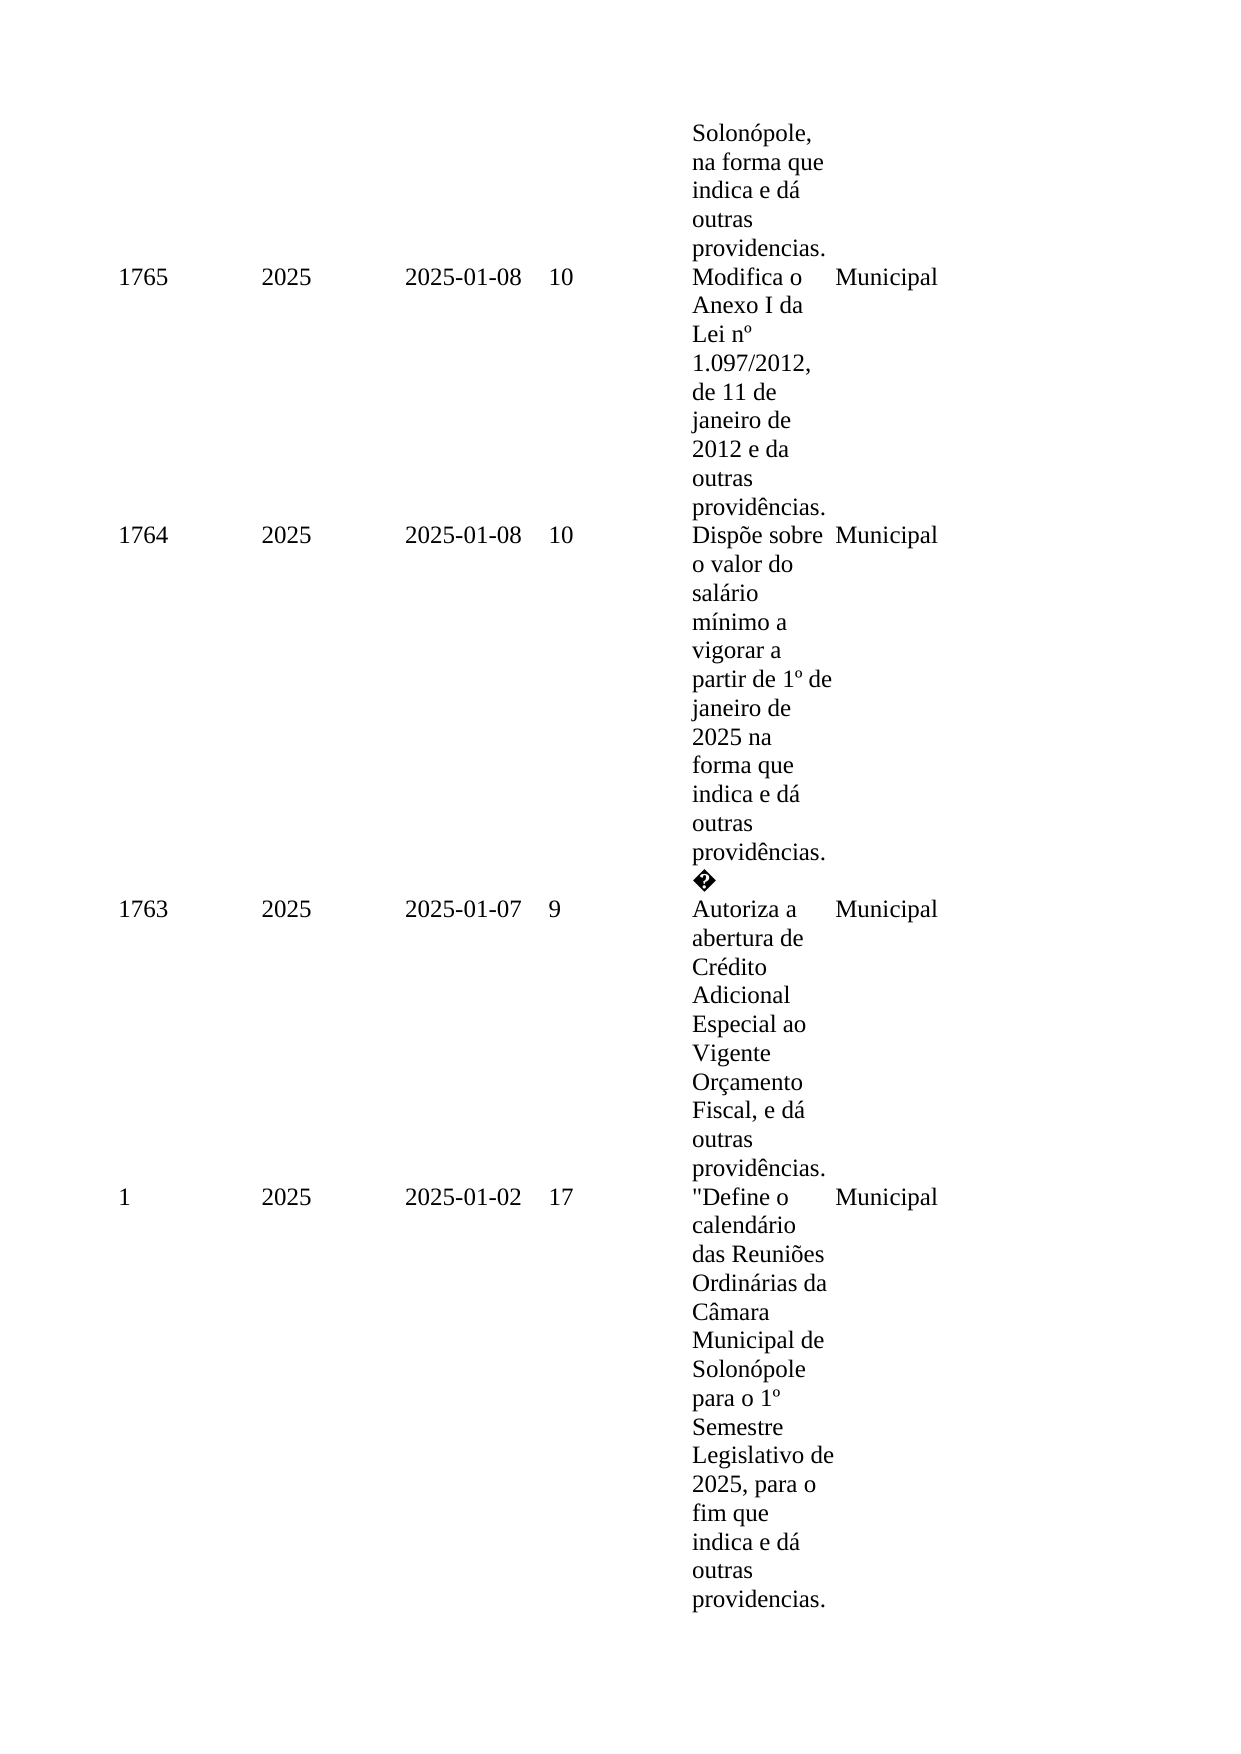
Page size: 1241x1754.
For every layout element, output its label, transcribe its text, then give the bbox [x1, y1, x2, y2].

table_cell Municipal [835, 1182, 979, 1613]
table_cell [548, 118, 692, 262]
table_cell [979, 262, 1122, 521]
table_cell Autoriza a abertura de Crédito Adicional Especial ao Vigente Orçamento Fiscal, e dá outras providências. [692, 894, 835, 1182]
table_cell 2025 [261, 894, 405, 1182]
table_cell [979, 118, 1122, 262]
table_cell Municipal [835, 894, 979, 1182]
table_cell "Define o calendário das Reuniões Ordinárias da Câmara Municipal de Solonópole para o 1º Semestre Legislativo de 2025, para o fim que indica e dá outras providencias. [692, 1182, 835, 1613]
table_cell 2025 [261, 262, 405, 521]
table_cell 1 [118, 1182, 261, 1613]
table_cell 2025-01-07 [405, 894, 548, 1182]
table_cell Municipal [835, 262, 979, 521]
table_cell [979, 521, 1122, 894]
table_cell 2025 [261, 521, 405, 894]
table_cell 1763 [118, 894, 261, 1182]
table_cell 10 [548, 262, 692, 521]
table_cell 2025-01-08 [405, 262, 548, 521]
table_cell 17 [548, 1182, 692, 1613]
table_cell [405, 118, 548, 262]
table_cell 10 [548, 521, 692, 894]
table_cell [835, 118, 979, 262]
table_cell 2025-01-02 [405, 1182, 548, 1613]
table_cell 9 [548, 894, 692, 1182]
table_cell 2025-01-08 [405, 521, 548, 894]
table_cell [979, 894, 1122, 1182]
table_cell 1764 [118, 521, 261, 894]
table_cell 2025 [261, 1182, 405, 1613]
table_cell [261, 118, 405, 262]
table_cell Dispõe sobre o valor do salário mínimo a vigorar a partir de 1º de janeiro de 2025 na forma que indica e dá outras providências.� [692, 521, 835, 894]
table_cell Solonópole, na forma que indica e dá outras providencias. [692, 118, 835, 262]
table_cell Municipal [835, 521, 979, 894]
table_cell [979, 1182, 1122, 1613]
table_cell [118, 118, 261, 262]
table_cell 1765 [118, 262, 261, 521]
table_cell Modifica o Anexo I da Lei nº 1.097/2012, de 11 de janeiro de 2012 e da outras providências. [692, 262, 835, 521]
